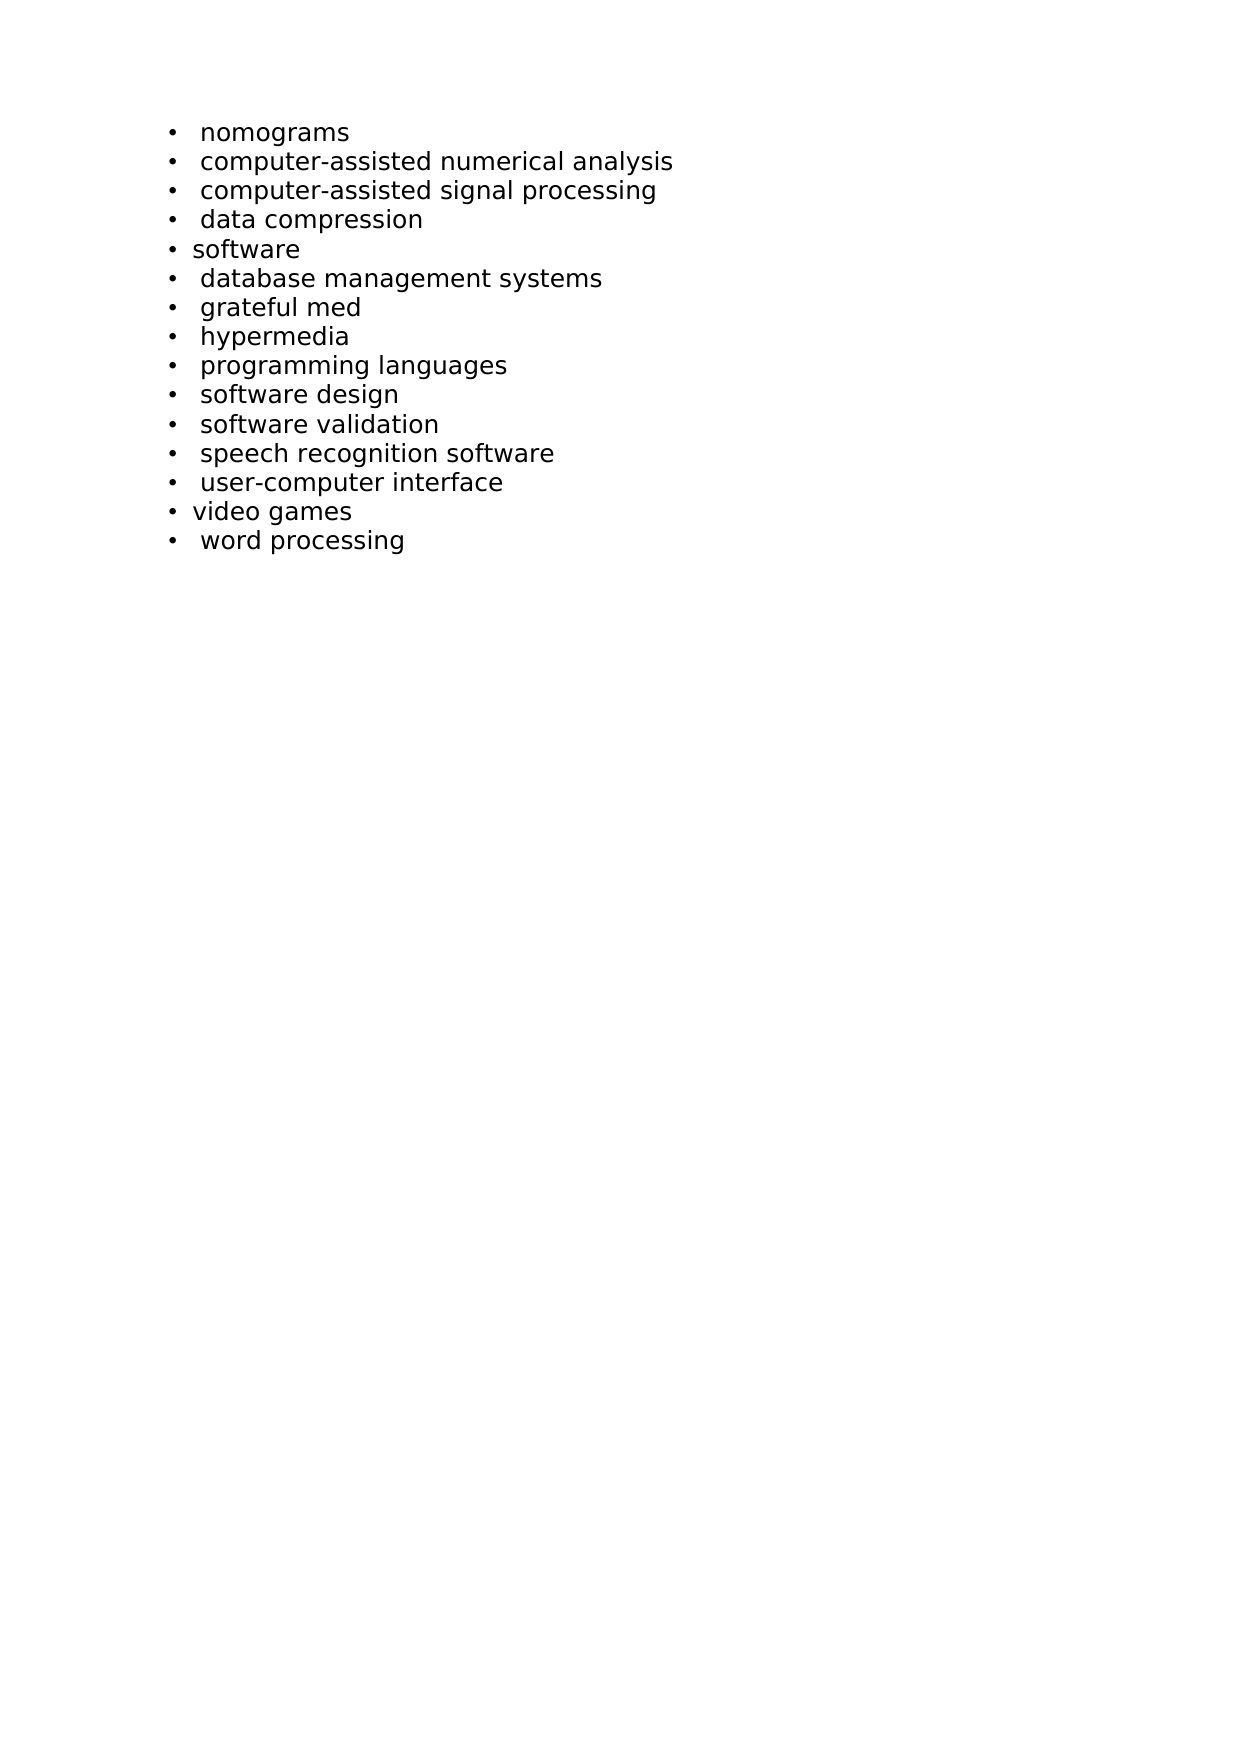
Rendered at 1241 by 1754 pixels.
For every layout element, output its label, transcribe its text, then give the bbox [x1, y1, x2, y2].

list computer-assisted numerical analysis [177, 147, 1122, 176]
list database management systems [177, 264, 1122, 293]
list word processing [177, 526, 1122, 556]
list hypermedia [177, 322, 1122, 351]
list software [177, 235, 1122, 264]
list software design [177, 381, 1122, 410]
list software validation [177, 410, 1122, 439]
list video games [177, 497, 1122, 526]
list grateful med [177, 293, 1122, 322]
list programming languages [177, 351, 1122, 381]
list nomograms [177, 118, 1122, 147]
list data compression [177, 206, 1122, 235]
list computer-assisted signal processing [177, 176, 1122, 206]
list speech recognition software [177, 439, 1122, 468]
list user-computer interface [177, 468, 1122, 497]
